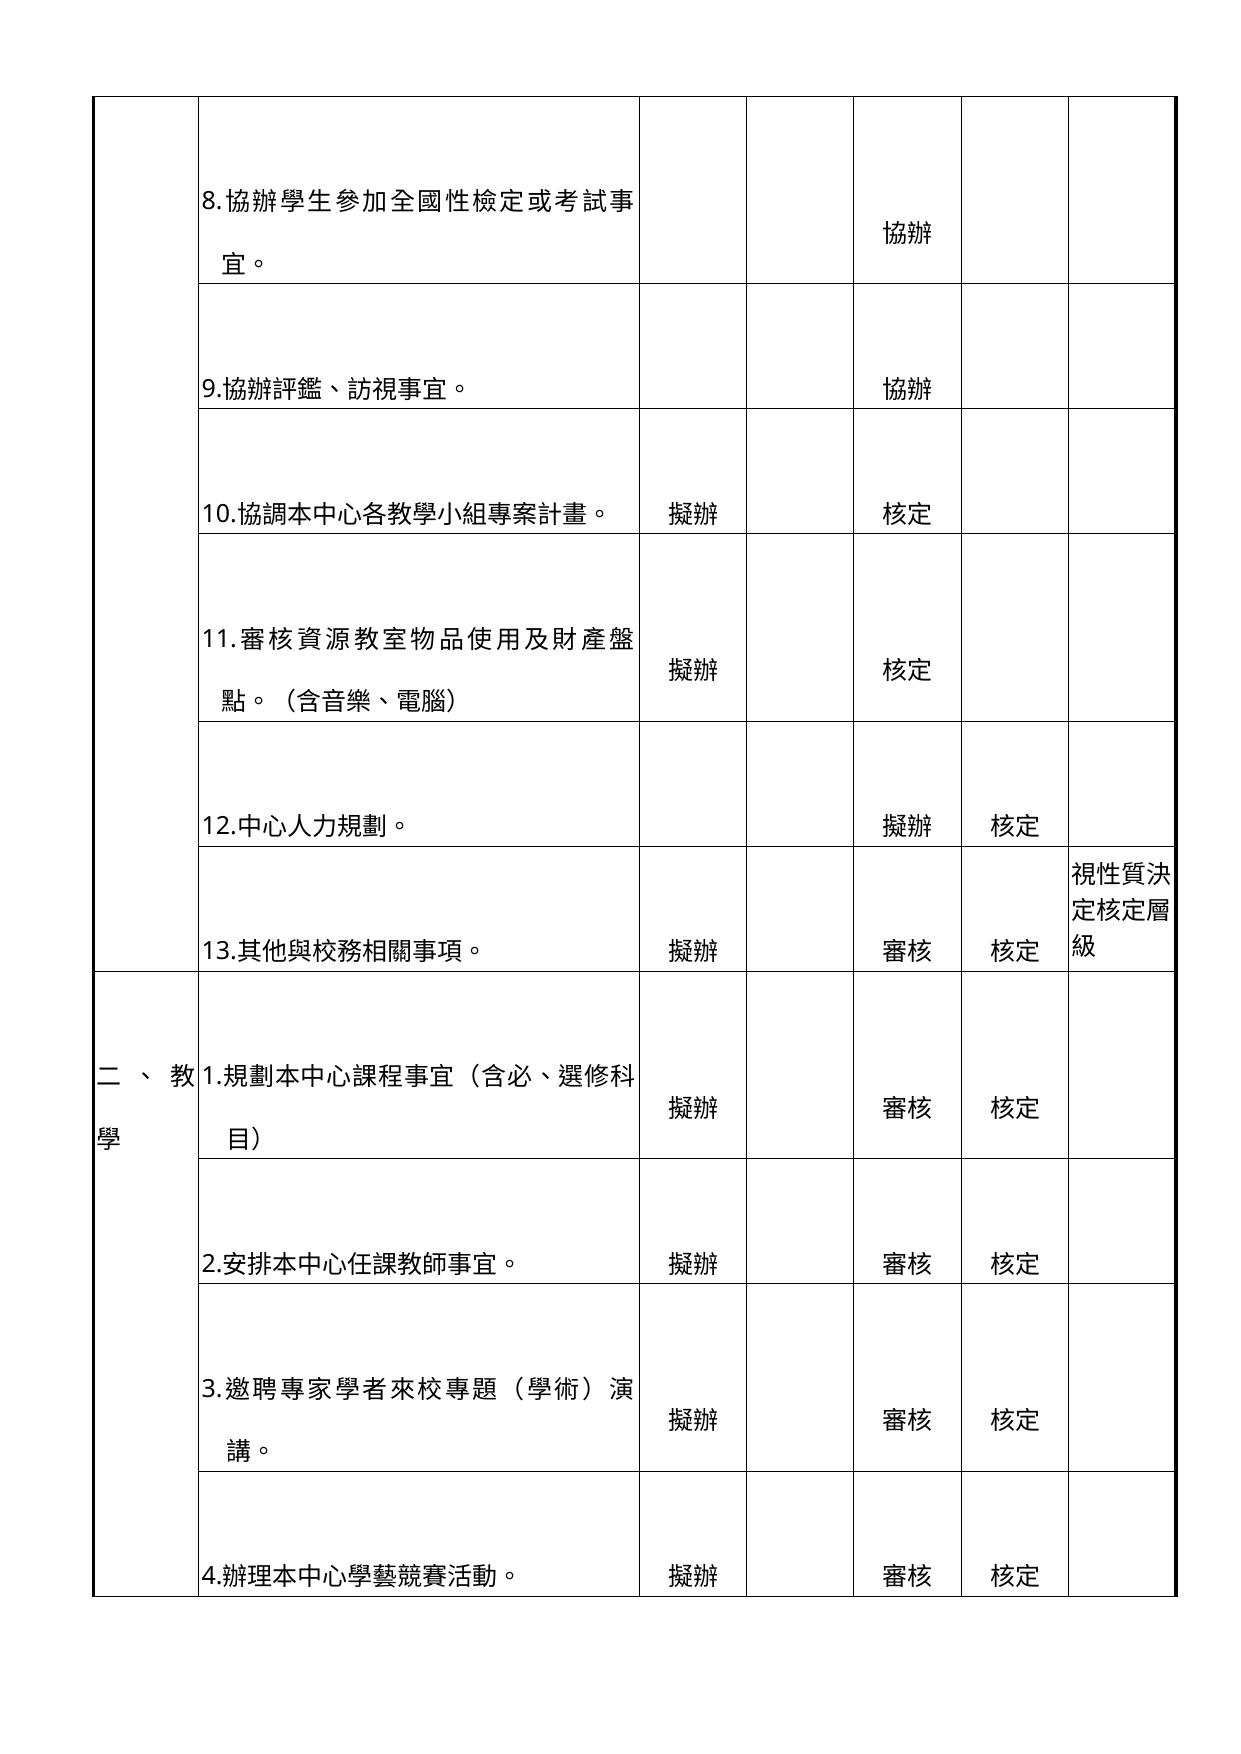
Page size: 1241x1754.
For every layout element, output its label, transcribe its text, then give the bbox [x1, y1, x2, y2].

table_cell 擬辦 [640, 1284, 746, 1471]
table_cell 核定 [962, 972, 1068, 1158]
table_cell 協辦 [854, 284, 961, 408]
table_cell 核定 [962, 722, 1068, 846]
table_cell 擬辦 [640, 409, 746, 533]
table_cell 二、教學 [95, 972, 198, 1596]
table_cell [640, 284, 746, 408]
table_cell [747, 1284, 853, 1471]
table_cell 9.協辦評鑑、訪視事宜。 [199, 284, 639, 408]
table_cell 8.協辦學生參加全國性檢定或考試事宜。 [199, 97, 639, 283]
table_cell [95, 97, 198, 971]
table_cell [1069, 284, 1174, 408]
table_cell 審核 [854, 847, 961, 971]
table_cell [747, 97, 853, 283]
table_cell 擬辦 [854, 722, 961, 846]
table_cell 2.安排本中心任課教師事宜。 [199, 1159, 639, 1283]
table_cell [747, 1159, 853, 1283]
table_cell [1069, 1159, 1174, 1283]
table_cell [1069, 1284, 1174, 1471]
table_cell 擬辦 [640, 847, 746, 971]
table_cell 視性質決定核定層級 [1069, 847, 1174, 971]
table_cell 審核 [854, 1159, 961, 1283]
table_cell 核定 [854, 534, 961, 721]
table_cell [640, 722, 746, 846]
table_cell 10.協調本中心各教學小組專案計畫。 [199, 409, 639, 533]
table_cell [1069, 97, 1174, 283]
table_cell 11.審核資源教室物品使用及財產盤點。（含音樂、電腦） [199, 534, 639, 721]
table_cell 4.辦理本中心學藝競賽活動。 [199, 1472, 639, 1596]
table_cell 13.其他與校務相關事項。 [199, 847, 639, 971]
table_cell [1069, 1472, 1174, 1596]
table_cell [962, 97, 1068, 283]
table_cell [747, 284, 853, 408]
table_cell 審核 [854, 1284, 961, 1471]
table_cell 核定 [962, 1284, 1068, 1471]
table_cell 核定 [854, 409, 961, 533]
table_cell 審核 [854, 1472, 961, 1596]
table_cell [747, 409, 853, 533]
table_cell 核定 [962, 1159, 1068, 1283]
table_cell [962, 534, 1068, 721]
table_cell [640, 97, 746, 283]
table_cell 12.中心人力規劃。 [199, 722, 639, 846]
table_cell [1069, 722, 1174, 846]
table_cell [962, 284, 1068, 408]
table_cell 擬辦 [640, 1159, 746, 1283]
table_cell 擬辦 [640, 972, 746, 1158]
table_cell 3.邀聘專家學者來校專題（學術）演講。 [199, 1284, 639, 1471]
table_cell 擬辦 [640, 1472, 746, 1596]
table_cell [747, 722, 853, 846]
table_cell [747, 972, 853, 1158]
table_cell [747, 534, 853, 721]
table_cell [962, 409, 1068, 533]
table_cell 審核 [854, 972, 961, 1158]
table_cell [747, 1472, 853, 1596]
table_cell [1069, 972, 1174, 1158]
table_cell 擬辦 [640, 534, 746, 721]
table_cell 協辦 [854, 97, 961, 283]
table_cell 1.規劃本中心課程事宜（含必、選修科目） [199, 972, 639, 1158]
table_cell 核定 [962, 847, 1068, 971]
table_cell 核定 [962, 1472, 1068, 1596]
table_cell [747, 847, 853, 971]
table_cell [1069, 534, 1174, 721]
table_cell [1069, 409, 1174, 533]
